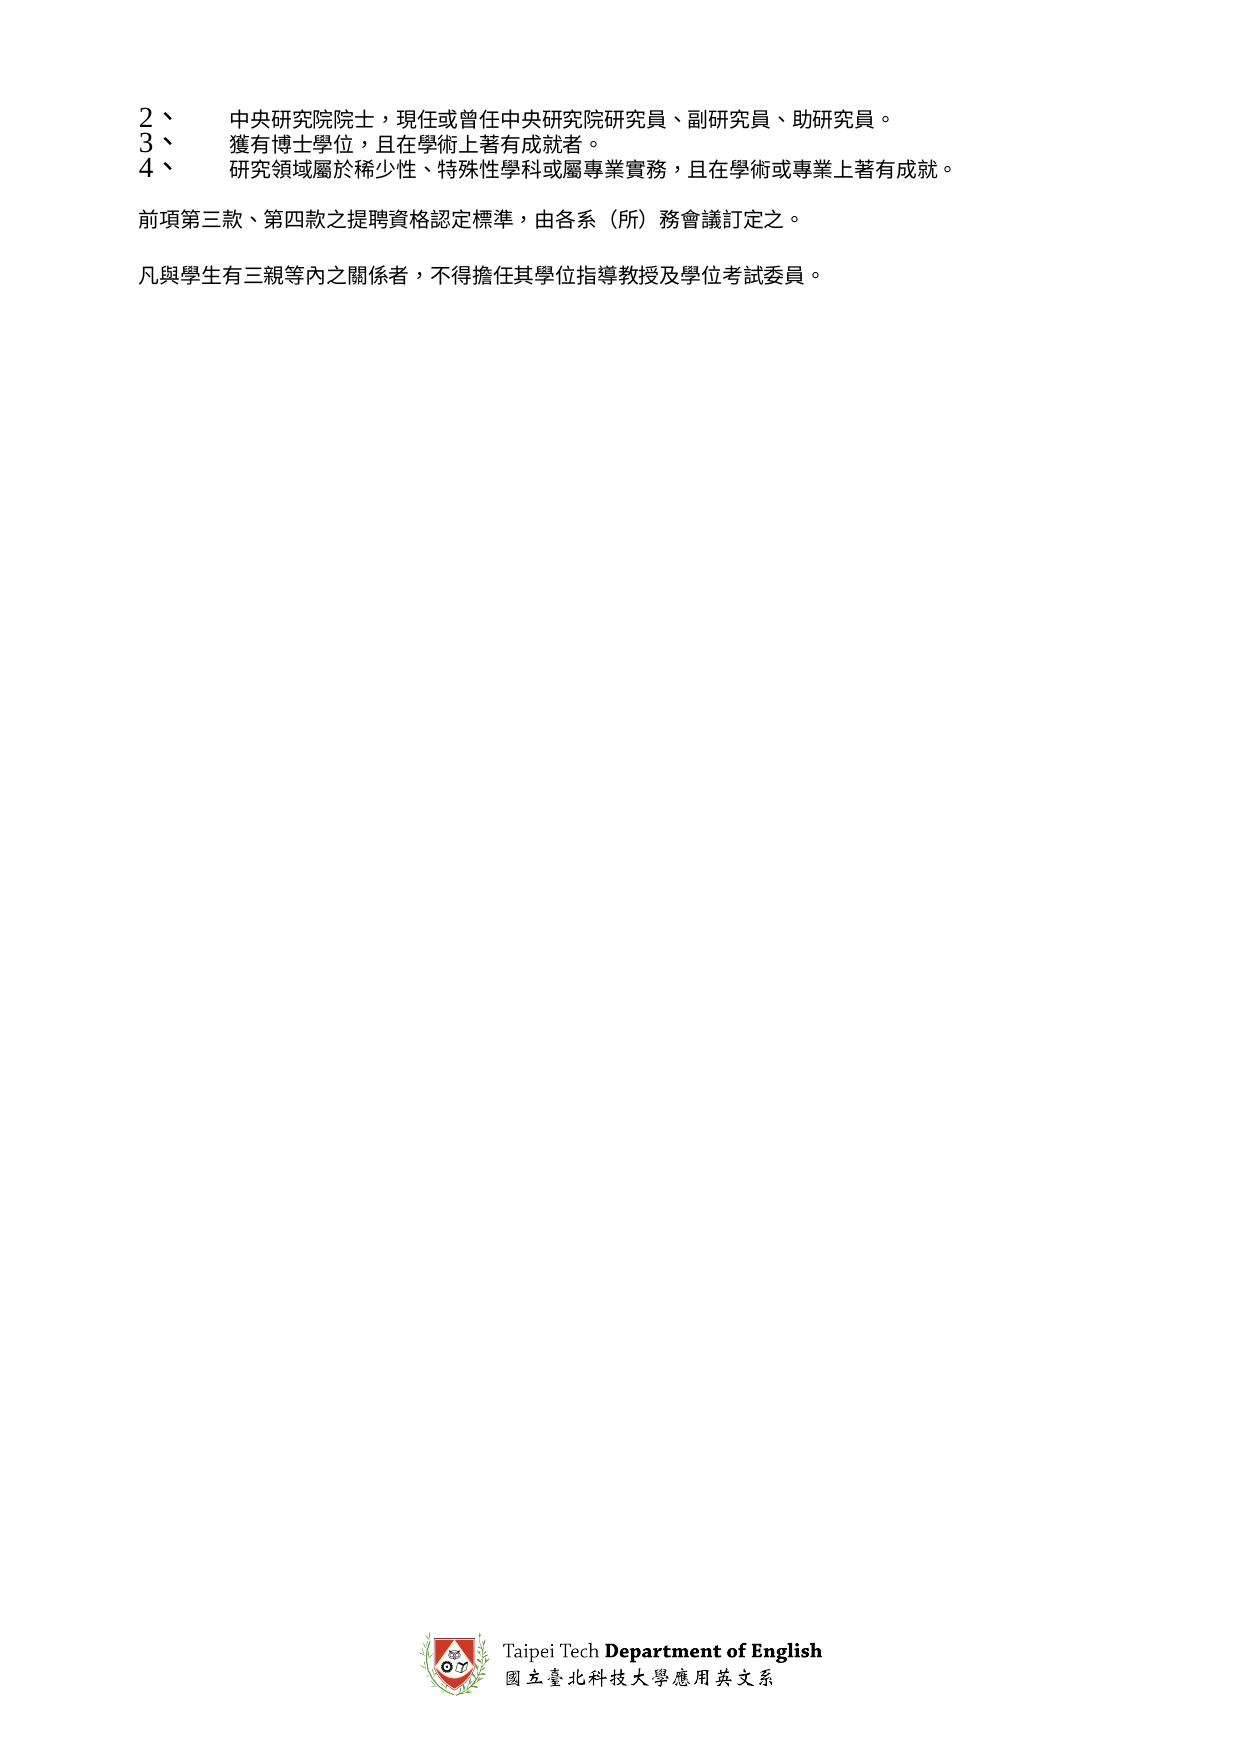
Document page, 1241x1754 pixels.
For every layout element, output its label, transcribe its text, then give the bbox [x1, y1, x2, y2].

list 研究領域屬於稀少性、特殊性學科或屬專業實務，且在學術或專業上著有成就。 [139, 158, 1152, 183]
list 獲有博士學位，且在學術上著有成就者。 [139, 133, 1152, 158]
text 前項第三款、第四款之提聘資格認定標準，由各系（所）務會議訂定之。 [139, 208, 1152, 233]
text 凡與學生有三親等內之關係者，不得擔任其學位指導教授及學位考試委員。 [139, 233, 1152, 295]
list 中央研究院院士，現任或曾任中央研究院研究員、副研究員、助研究員。 [139, 108, 1152, 133]
